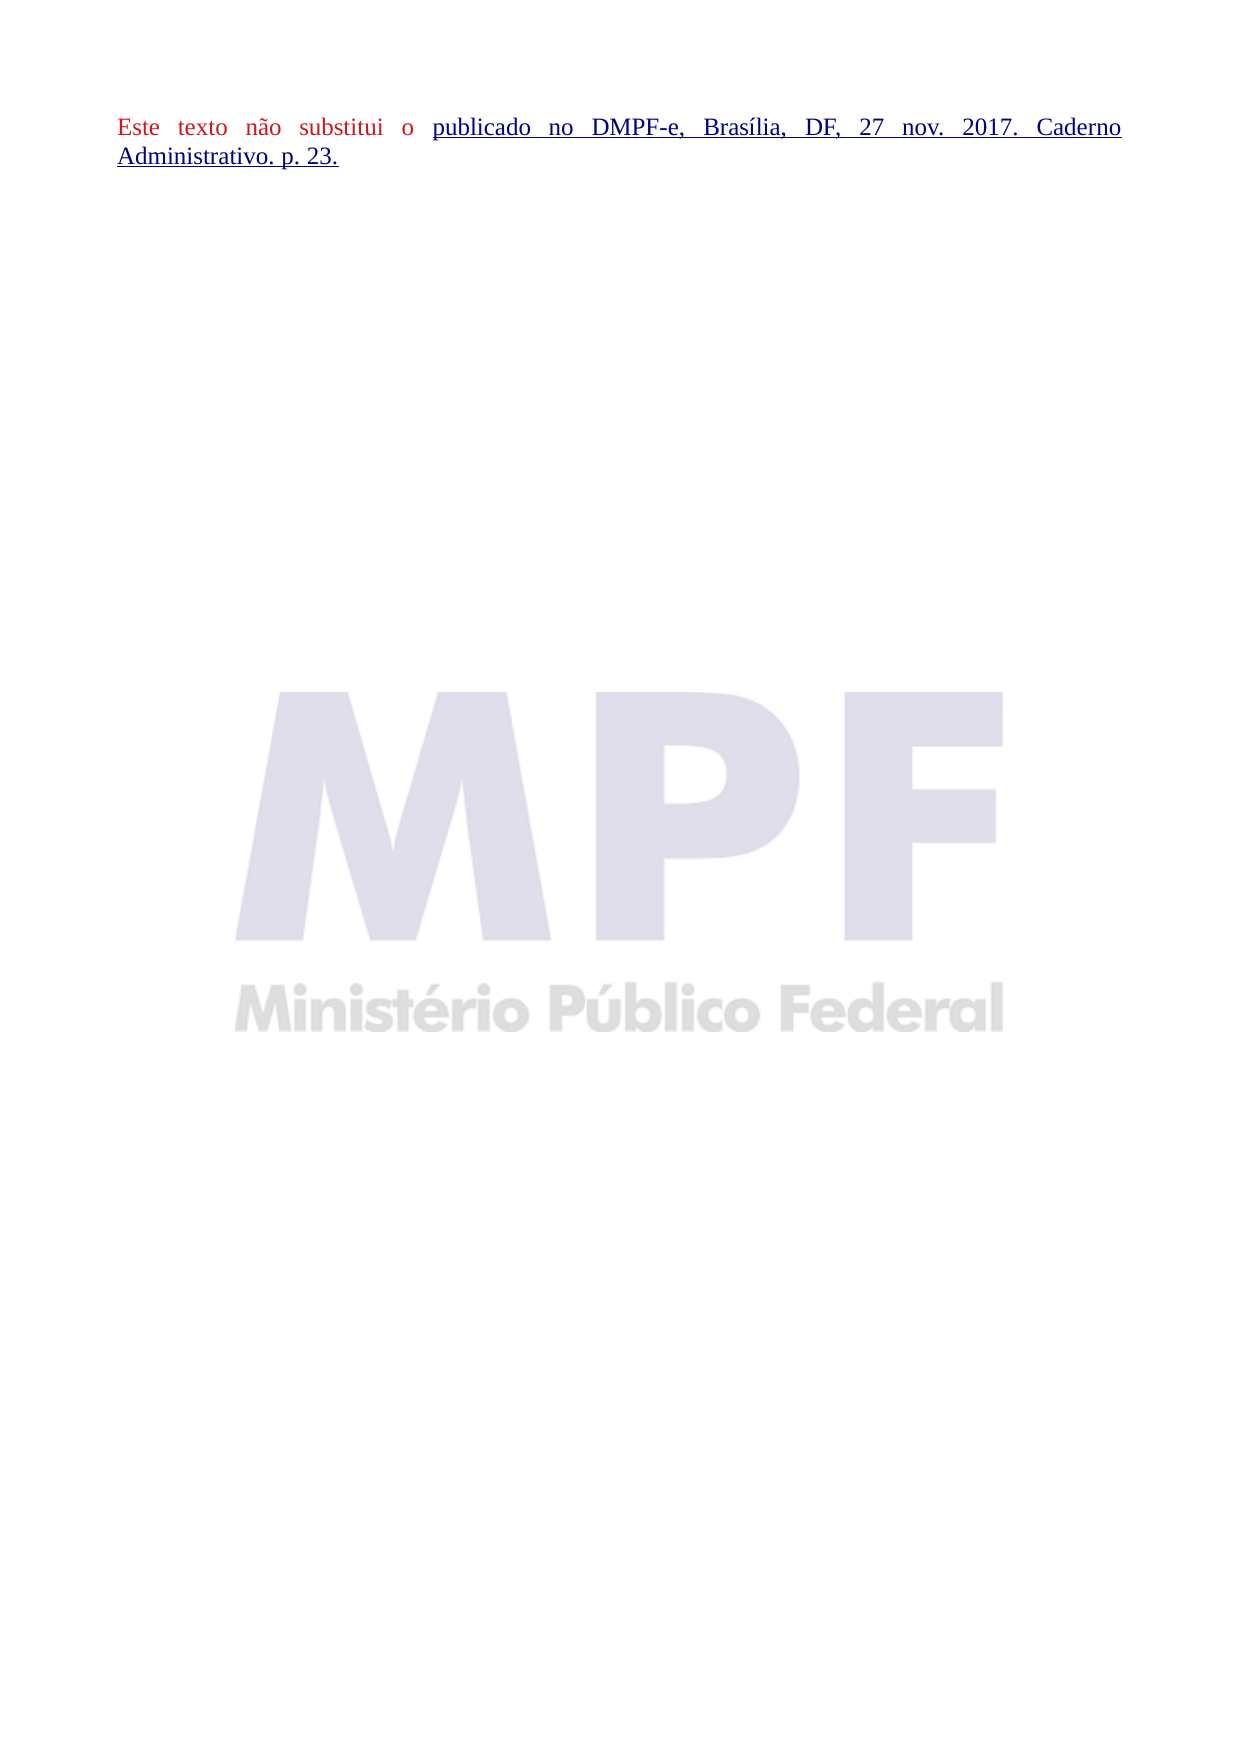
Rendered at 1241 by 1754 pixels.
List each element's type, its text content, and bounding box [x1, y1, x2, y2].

text Este texto não substitui o publicado no DMPF-e, Brasília, DF, 27 nov. 2017. Caderno Administrativo. p. 23. [117, 112, 1122, 170]
picture [235, 692, 1004, 1032]
